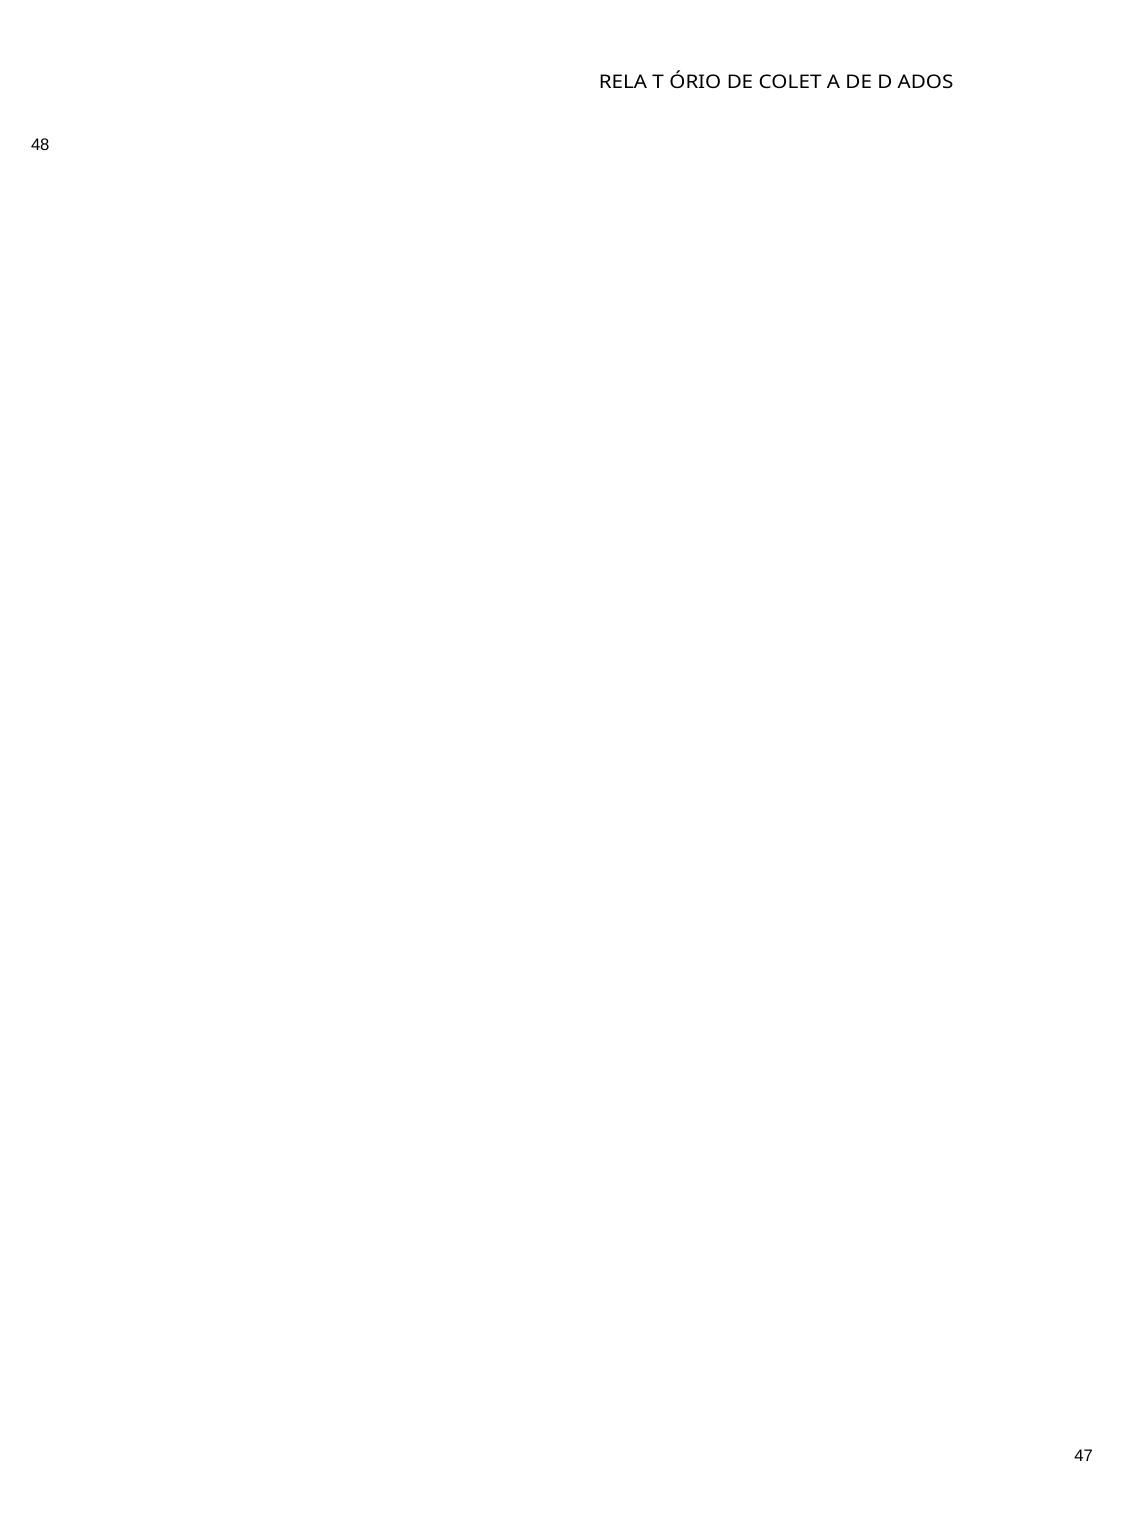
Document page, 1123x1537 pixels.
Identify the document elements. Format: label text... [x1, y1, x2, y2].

text 48 [31, 134, 1075, 154]
